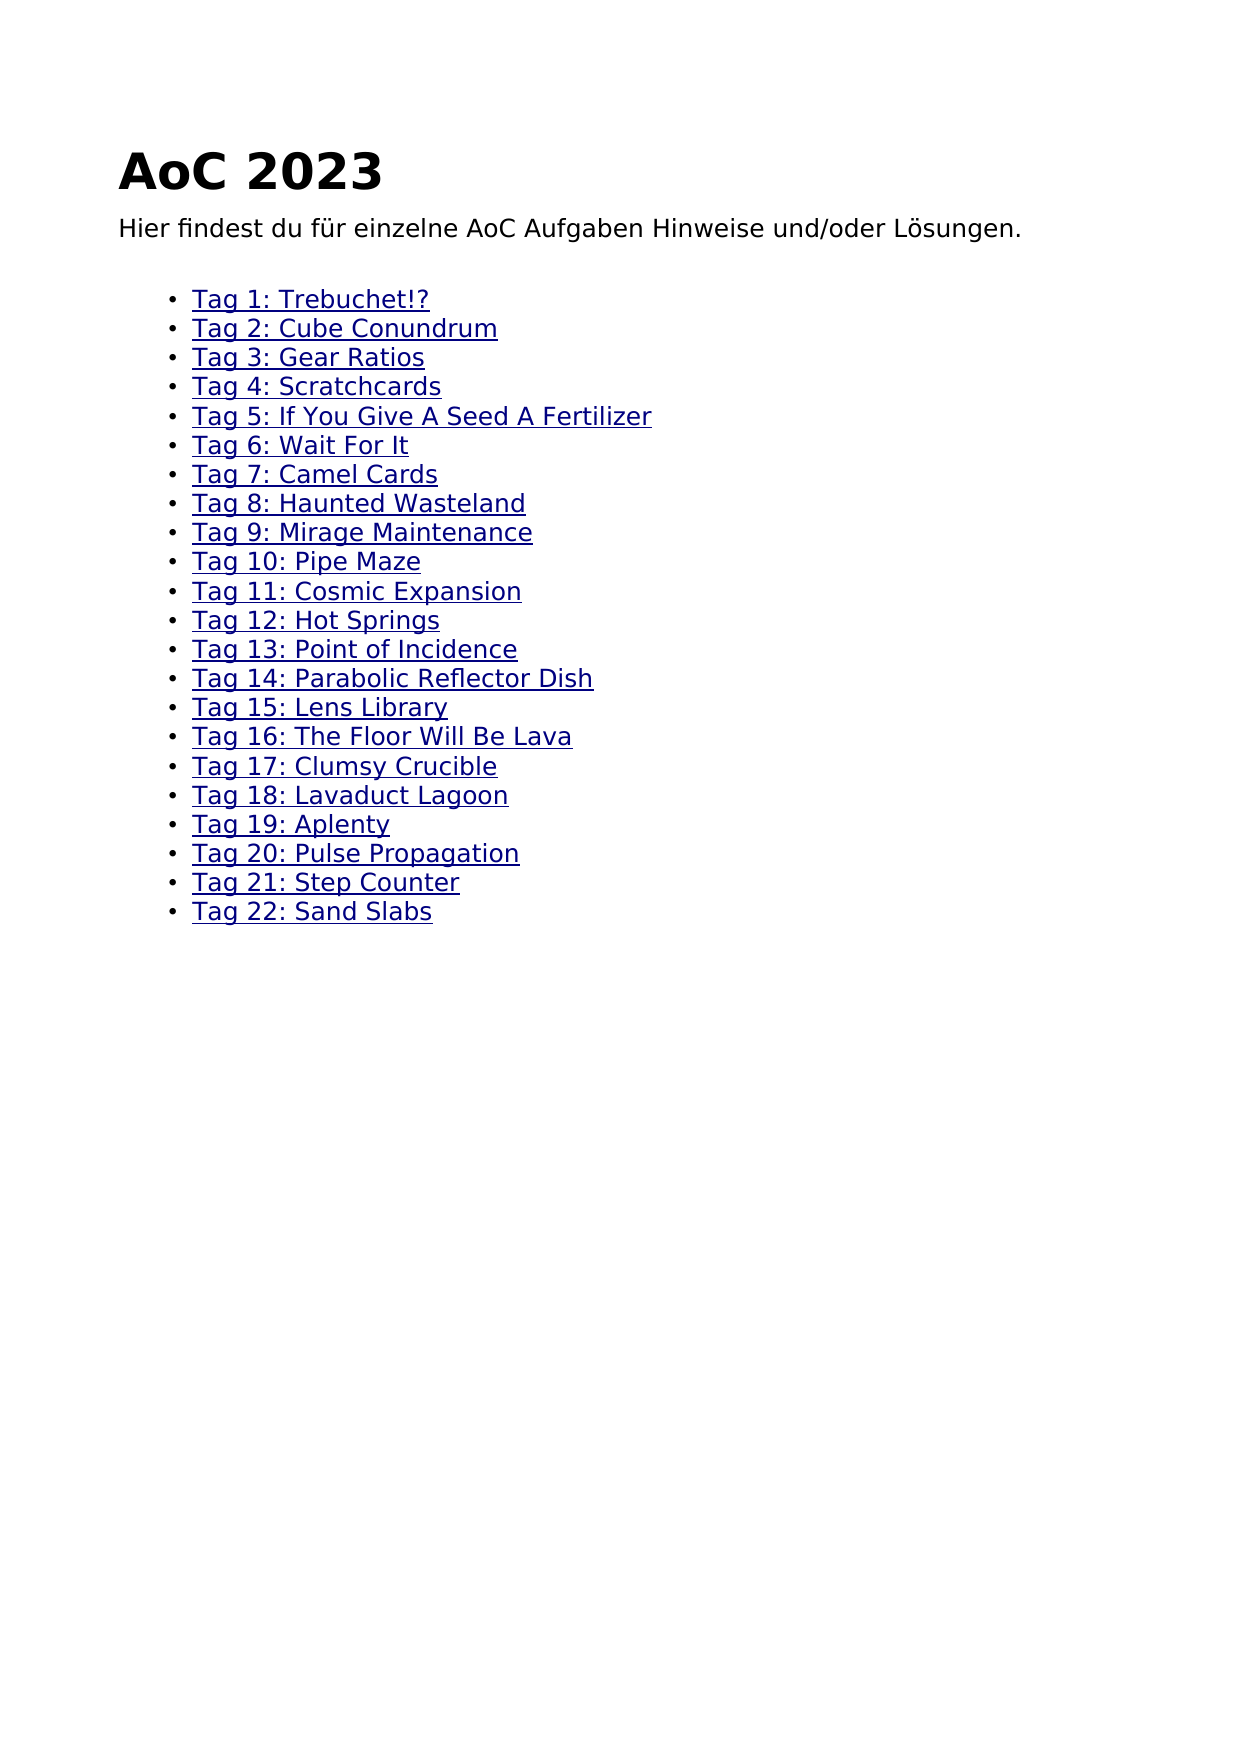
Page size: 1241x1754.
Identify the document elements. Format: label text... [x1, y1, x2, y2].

list Tag 16: The Floor Will Be Lava [177, 722, 1122, 752]
list Tag 14: Parabolic Reflector Dish [177, 664, 1122, 693]
list Tag 22: Sand Slabs [177, 897, 1122, 927]
list Tag 4: Scratchcards [177, 372, 1122, 402]
list Tag 19: Aplenty [177, 810, 1122, 839]
list Tag 21: Step Counter [177, 868, 1122, 897]
list Tag 8: Haunted Wasteland [177, 489, 1122, 518]
text Hier findest du für einzelne AoC Aufgaben Hinweise und/oder Lösungen. [118, 214, 1122, 243]
list Tag 17: Clumsy Crucible [177, 752, 1122, 781]
list Tag 2: Cube Conundrum [177, 314, 1122, 343]
list Tag 1: Trebuchet!? [177, 285, 1122, 314]
list Tag 20: Pulse Propagation [177, 839, 1122, 868]
list Tag 9: Mirage Maintenance [177, 518, 1122, 547]
list Tag 18: Lavaduct Lagoon [177, 781, 1122, 810]
list Tag 11: Cosmic Expansion [177, 577, 1122, 606]
subtitle AoC 2023 [118, 143, 1122, 201]
list Tag 5: If You Give A Seed A Fertilizer [177, 402, 1122, 431]
list Tag 7: Camel Cards [177, 460, 1122, 489]
list Tag 10: Pipe Maze [177, 547, 1122, 577]
list Tag 3: Gear Ratios [177, 343, 1122, 372]
list Tag 12: Hot Springs [177, 606, 1122, 635]
list Tag 15: Lens Library [177, 693, 1122, 722]
list Tag 6: Wait For It [177, 431, 1122, 460]
list Tag 13: Point of Incidence [177, 635, 1122, 664]
